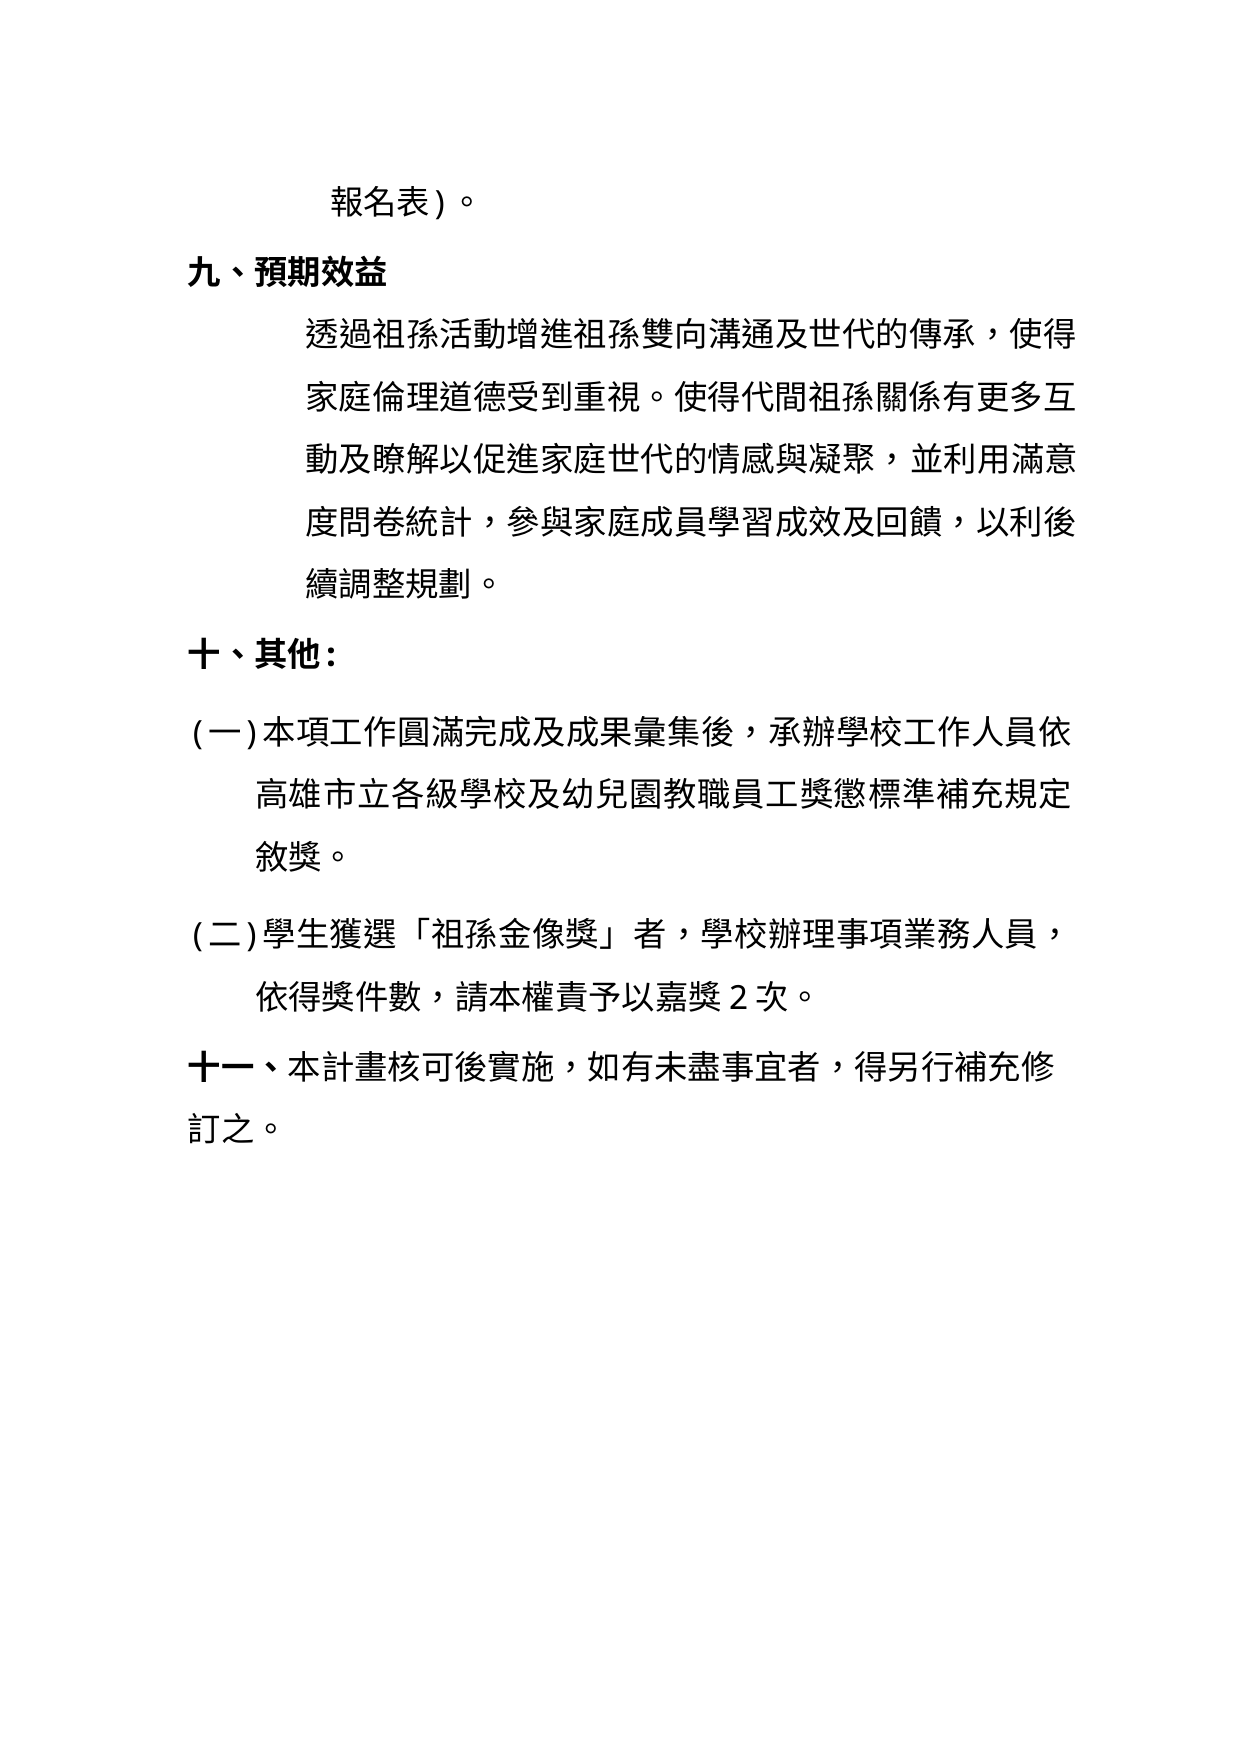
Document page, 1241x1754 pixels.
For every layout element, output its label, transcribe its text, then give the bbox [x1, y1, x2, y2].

text 透過祖孫活動增進祖孫雙向溝通及世代的傳承，使得家庭倫理道德受到重視。使得代間祖孫關係有更多互動及瞭解以促進家庭世代的情感與凝聚，並利用滿意度問卷統計，參與家庭成員學習成效及回饋，以利後續調整規劃。 [305, 291, 1078, 603]
text 十、其他: [187, 611, 1073, 673]
text 十一、本計畫核可後實施，如有未盡事宜者，得另行補充修訂之。 [187, 1023, 1078, 1148]
text (一)本項工作圓滿完成及成果彙集後，承辦學校工作人員依高雄市立各級學校及幼兒園教職員工獎懲標準補充規定敘獎。 [187, 688, 1073, 876]
text (二)學生獲選「祖孫金像獎」者，學校辦理事項業務人員，依得獎件數，請本權責予以嘉獎2次。 [187, 891, 1073, 1016]
text 九、預期效益 [187, 228, 1078, 291]
text 報名表)。 [232, 158, 1078, 221]
